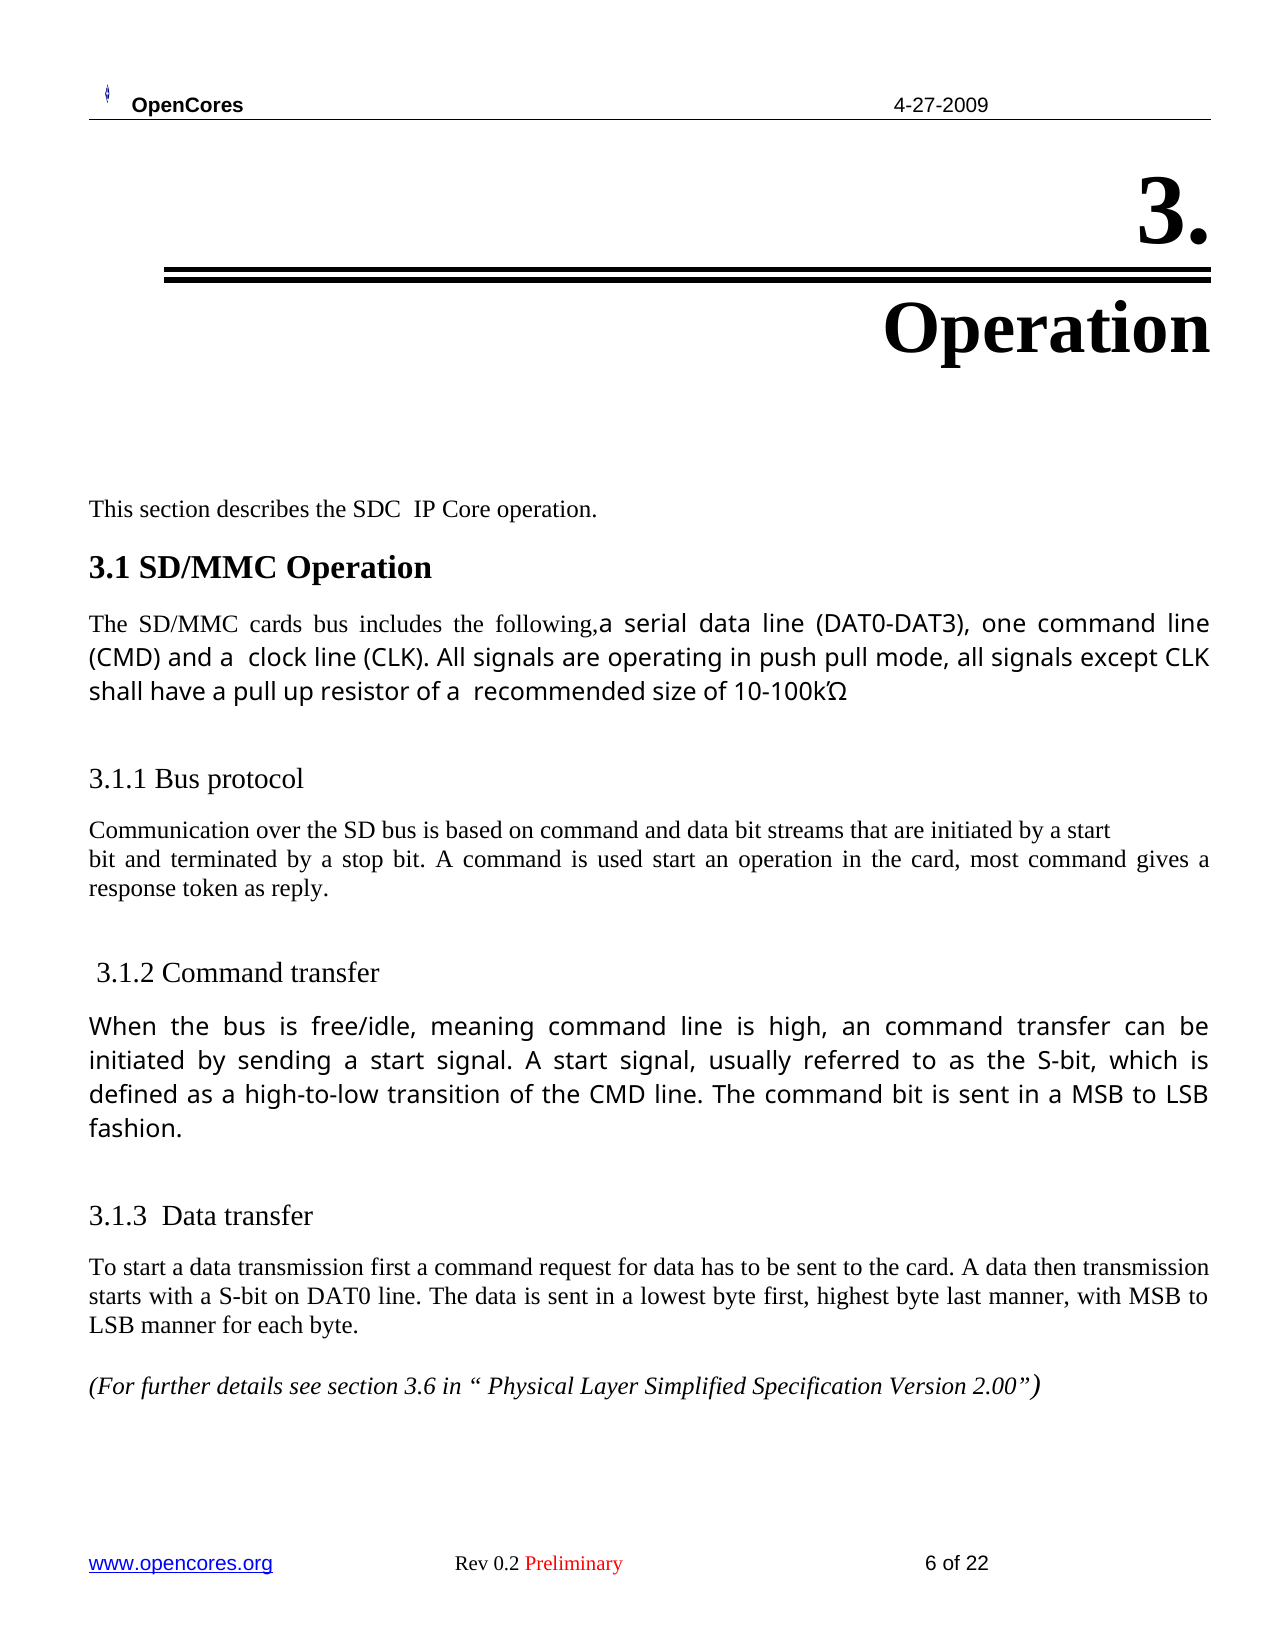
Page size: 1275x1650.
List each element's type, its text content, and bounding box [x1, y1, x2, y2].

subtitle 3.1 SD/MMC Operation [89, 547, 1211, 586]
subtitle 3. [164, 150, 1211, 267]
text When the bus is free/idle, meaning command line is high, an command transfer can be initiated by sending a start signal. A start signal, usually referred to as the S-bit, which is defined as a high-to-low transition of the CMD line. The command bit is sent in a MSB to LSB fashion. [89, 1009, 1211, 1145]
subtitle [164, 272, 1211, 277]
subtitle 3.1.1 Bus protocol [89, 762, 1211, 795]
text (For further details see section 3.6 in “ Physical Layer Simplified Specification Version 2.00”) [89, 1367, 1211, 1401]
text The SD/MMC cards bus includes the following,a serial data line (DAT0-DAT3), one command line (CMD) and a clock line (CLK). All signals are operating in push pull mode, all signals except CLK shall have a pull up resistor of a recommended size of 10-100kΏ [89, 606, 1211, 708]
text To start a data transmission first a command request for data has to be sent to the card. A data then transmission starts with a S-bit on DAT0 line. The data is sent in a lowest byte first, highest byte last manner, with MSB to LSB manner for each byte. [89, 1252, 1211, 1338]
subtitle 3.1.3 Data transfer [89, 1198, 1211, 1232]
text bit and terminated by a stop bit. A command is used start an operation in the card, most command gives a response token as reply. [89, 844, 1211, 902]
text This section describes the SDC IP Core operation. [89, 494, 1211, 523]
subtitle Operation [89, 283, 1211, 369]
text Communication over the SD bus is based on command and data bit streams that are initiated by a start [89, 815, 1211, 844]
subtitle 3.1.2 Command transfer [89, 955, 1211, 989]
